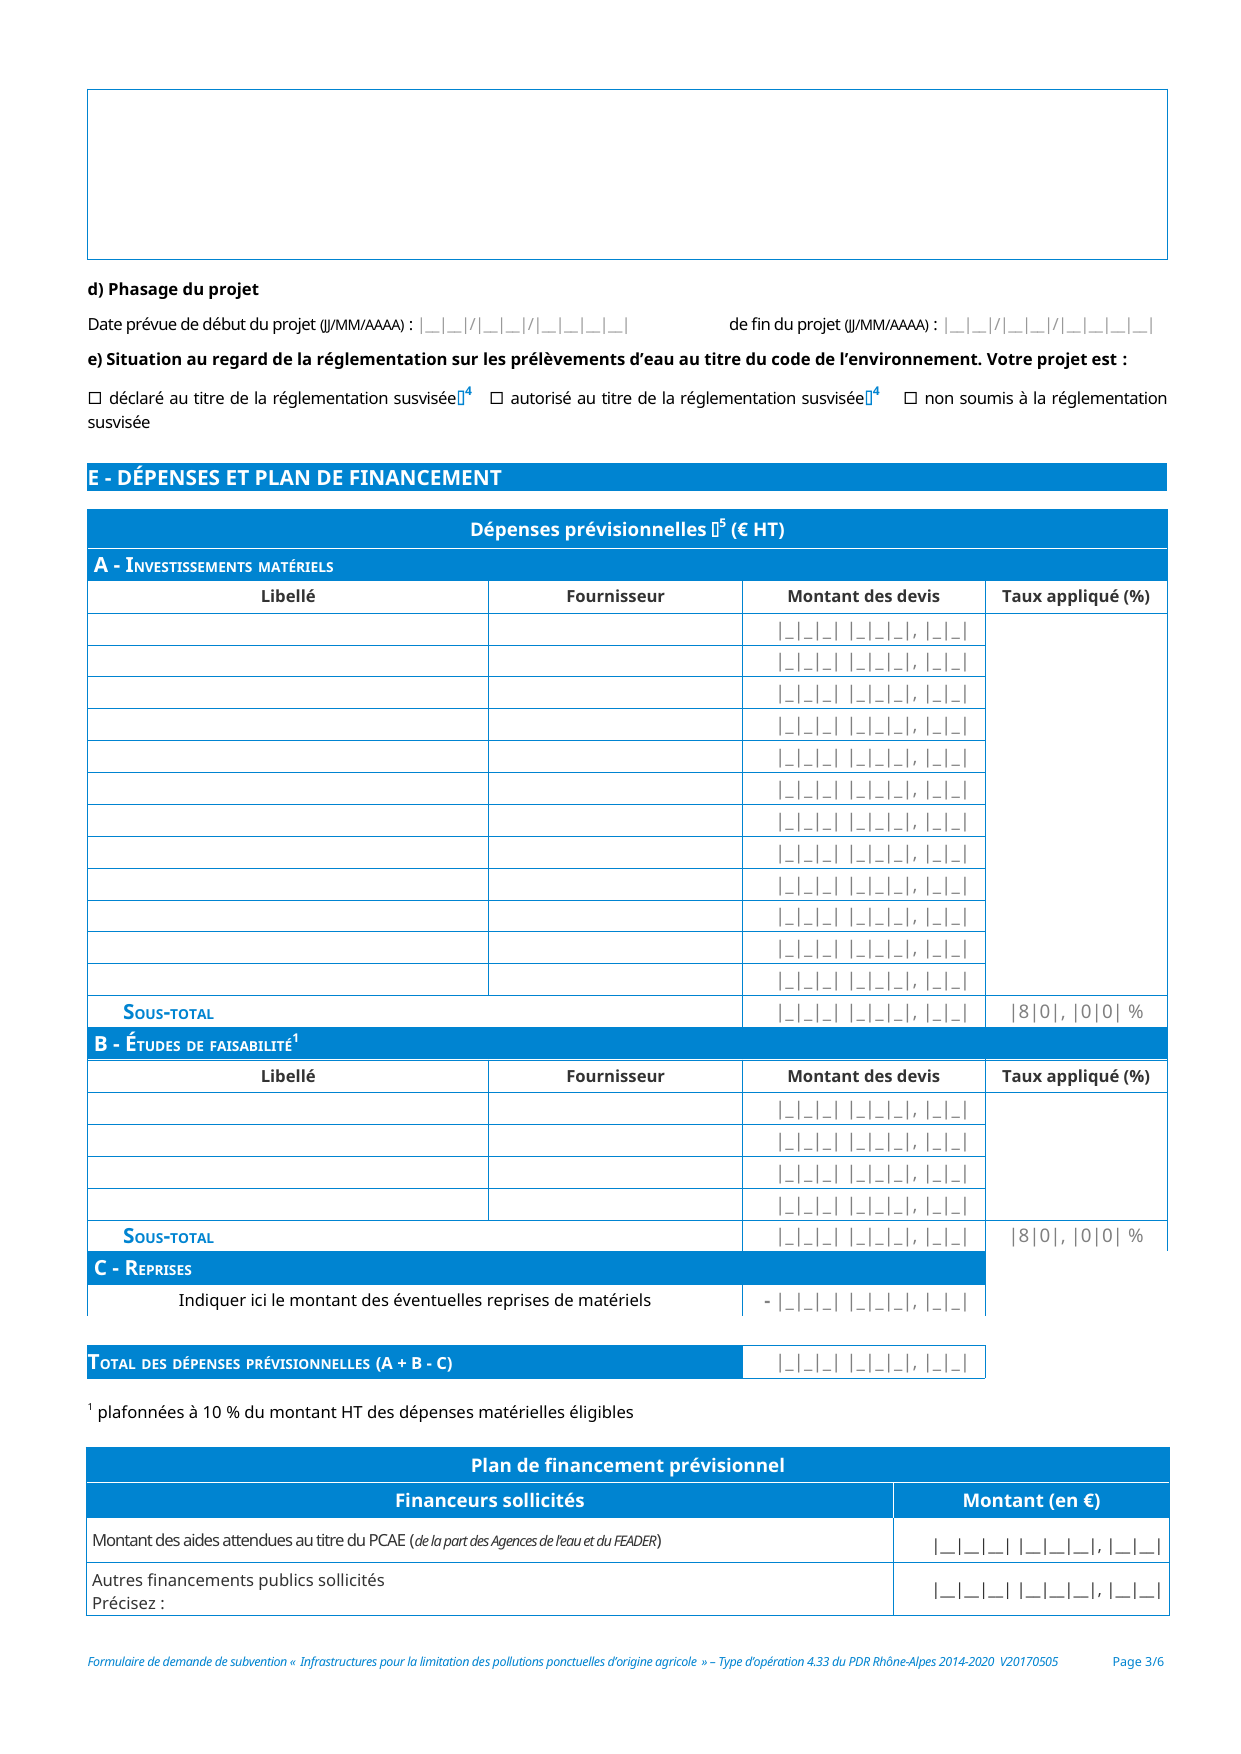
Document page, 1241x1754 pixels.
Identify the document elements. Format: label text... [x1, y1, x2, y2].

table_cell [88, 1317, 1167, 1345]
table_cell [489, 741, 742, 772]
table_cell |_|_|_| |_|_|_|, |_|_| [743, 1189, 985, 1219]
table_cell [88, 805, 488, 836]
table_cell Montant (en €) [894, 1483, 1169, 1518]
table_cell [489, 1093, 742, 1124]
table_cell |_|_|_| |_|_|_|, |_|_| [743, 709, 985, 740]
table_cell C - Reprises [88, 1252, 985, 1284]
table_cell Fournisseur [489, 1061, 742, 1092]
table_cell [88, 869, 488, 899]
table_cell Taux appliqué (%) [986, 581, 1167, 613]
table_cell [88, 1189, 488, 1219]
table_cell [986, 614, 1167, 995]
table_cell [489, 964, 742, 995]
table_cell |_|_|_| |_|_|_|, |_|_| [743, 614, 985, 644]
table_cell [88, 646, 488, 676]
table_cell B - Études de faisabilité1 [88, 1028, 985, 1059]
table_cell Libellé [88, 581, 488, 613]
table_header [88, 90, 1167, 259]
table_cell - |_|_|_| |_|_|_|, |_|_| [743, 1285, 985, 1316]
table_cell [489, 932, 742, 963]
text Date prévue de début du projet (JJ/MM/AAAA) : |__|__|/|__|__|/|__|__|__|__| de fin du projet (JJ/MM/AAAA) : |__|__|/|__|__|/|__|__|__|__| [87, 312, 1169, 335]
table_cell |_|_|_| |_|_|_|, |_|_| [743, 773, 985, 804]
table_cell [88, 741, 488, 772]
text 1 plafonnées à 10 % du montant HT des dépenses matérielles éligibles [87, 1401, 1169, 1423]
table_cell [489, 1157, 742, 1188]
table_cell |__|__|__| |__|__|__|, |__|__| [894, 1563, 1169, 1615]
table_cell |_|_|_| |_|_|_|, |_|_| [743, 869, 985, 899]
table_cell [986, 1093, 1167, 1219]
table_cell [88, 709, 488, 740]
table_cell [489, 709, 742, 740]
table_cell Financeurs sollicités [87, 1483, 893, 1518]
table_cell |_|_|_| |_|_|_|, |_|_| [743, 1221, 985, 1251]
table_cell [986, 1028, 1167, 1059]
table_cell [489, 901, 742, 931]
table_cell [489, 773, 742, 804]
table_cell |_|_|_| |_|_|_|, |_|_| [743, 837, 985, 868]
table_cell [489, 1125, 742, 1156]
table_cell [489, 869, 742, 899]
table_cell [88, 837, 488, 868]
table_cell [88, 901, 488, 931]
text E - DÉPENSES ET PLAN DE FINANCEMENT [87, 463, 1167, 491]
table_cell Montant des devis [743, 1061, 985, 1092]
table_cell [1045, 1346, 1167, 1378]
text  déclaré au titre de la réglementation susvisée4  autorisé au titre de la réglementation susvisée4  non soumis à la réglementation susvisée [87, 382, 1169, 433]
table_cell |_|_|_| |_|_|_|, |_|_| [743, 805, 985, 836]
table_cell Autres financements publics sollicités Précisez : [87, 1563, 893, 1615]
table_cell |_|_|_| |_|_|_|, |_|_| [743, 996, 985, 1027]
table_cell [489, 805, 742, 836]
table_cell [986, 1252, 1167, 1316]
table_cell Montant des devis [743, 581, 985, 613]
table_cell [986, 1346, 1044, 1378]
table_cell [489, 1189, 742, 1219]
table_cell |__|__|__| |__|__|__|, |__|__| [894, 1519, 1169, 1562]
table_cell [88, 1157, 488, 1188]
table_cell |_|_|_| |_|_|_|, |_|_| [743, 1125, 985, 1156]
table_cell [88, 614, 488, 644]
table_cell [489, 614, 742, 644]
table_cell Total des dépenses prévisionnelles (A + B - C) [88, 1346, 742, 1378]
text d) Phasage du projet [87, 277, 1169, 300]
table_cell [88, 932, 488, 963]
table_cell |_|_|_| |_|_|_|, |_|_| [743, 1093, 985, 1124]
table_cell |_|_|_| |_|_|_|, |_|_| [743, 677, 985, 708]
table_cell Libellé [88, 1061, 488, 1092]
table_cell Sous-total [88, 1221, 742, 1251]
table_cell A - Investissements matériels [88, 549, 1167, 580]
table_cell |_|_|_| |_|_|_|, |_|_| [743, 964, 985, 995]
table_cell |_|_|_| |_|_|_|, |_|_| [743, 932, 985, 963]
table_header Plan de financement prévisionnel [87, 1448, 1169, 1482]
text e) Situation au regard de la réglementation sur les prélèvements d’eau au titre du code de l’environnement. Votre projet est : [87, 347, 1169, 370]
table_cell [489, 837, 742, 868]
table_cell Indiquer ici le montant des éventuelles reprises de matériels [88, 1285, 742, 1316]
table_cell [88, 677, 488, 708]
table_cell Fournisseur [489, 581, 742, 613]
table_cell |_|_|_| |_|_|_|, |_|_| [743, 741, 985, 772]
table_cell |8|0|, |0|0| % [986, 996, 1167, 1027]
table_header Dépenses prévisionnelles 5 (€ HT) [88, 510, 1167, 548]
table_cell [489, 646, 742, 676]
table_cell [489, 677, 742, 708]
table_cell |_|_|_| |_|_|_|, |_|_| [743, 1157, 985, 1188]
table_cell [88, 964, 488, 995]
table_cell |_|_|_| |_|_|_|, |_|_| [743, 901, 985, 931]
table_cell [88, 1093, 488, 1124]
table_cell [88, 773, 488, 804]
table_cell |_|_|_| |_|_|_|, |_|_| [743, 646, 985, 676]
table_cell Taux appliqué (%) [986, 1061, 1167, 1092]
table_cell Sous-total [88, 996, 742, 1027]
table_cell |_|_|_| |_|_|_|, |_|_| [743, 1346, 985, 1378]
table_cell Montant des aides attendues au titre du PCAE (de la part des Agences de l’eau et du FEADER) [87, 1519, 893, 1562]
table_cell [88, 1125, 488, 1156]
table_cell |8|0|, |0|0| % [986, 1221, 1167, 1251]
